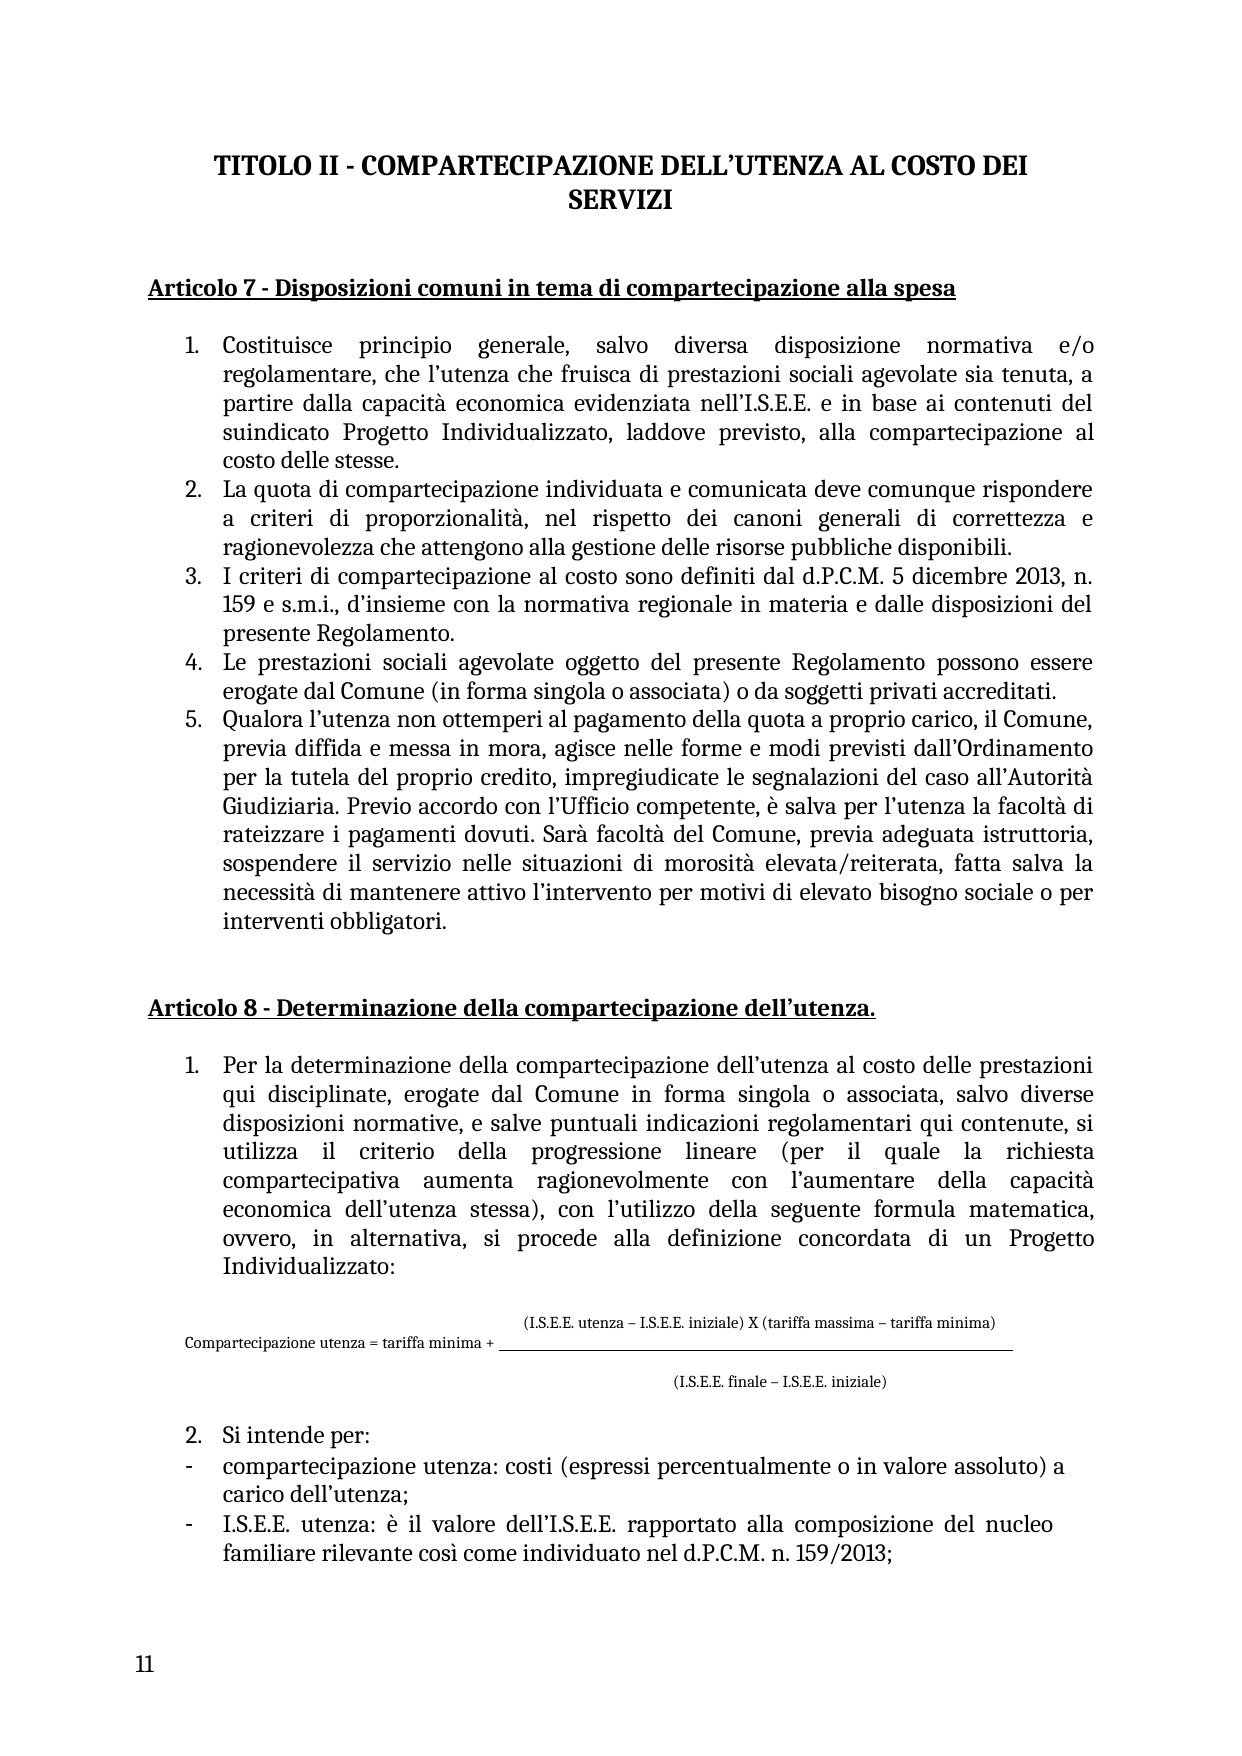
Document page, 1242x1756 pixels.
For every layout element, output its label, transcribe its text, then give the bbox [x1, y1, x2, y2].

subtitle TITOLO II - COMPARTECIPAZIONE DELL’UTENZA AL COSTO DEI [199, 148, 1042, 182]
text (I.S.E.E. finale – I.S.E.E. iniziale) [673, 1372, 1106, 1391]
list Le prestazioni sociali agevolate oggetto del presente Regolamento possono essere erogate dal Comune (in forma singola o associata) o da soggetti privati accreditati. [185, 648, 1094, 705]
list I.S.E.E. utenza: è il valore dell’I.S.E.E. rapportato alla composizione del nucleo [185, 1508, 1106, 1538]
subtitle Articolo 8 - Determinazione della compartecipazione dell’utenza. [148, 993, 1106, 1022]
text familiare rilevante così come individuato nel d.P.C.M. n. 159/2013; [223, 1538, 1106, 1567]
text (I.S.E.E. utenza – I.S.E.E. iniziale) X (tariffa massima – tariffa minima) [523, 1313, 1106, 1332]
list Si intende per: [185, 1420, 1106, 1449]
list Qualora l’utenza non ottemperi al pagamento della quota a proprio carico, il Comune, previa diffida e messa in mora, agisce nelle forme e modi previsti dall’Ordinamento per la tutela del proprio credito, impregiudicate le segnalazioni del caso all’Autorità Giudiziaria. Previo accordo con l’Ufficio competente, è salva per l’utenza la facoltà di rateizzare i pagamenti dovuti. Sarà facoltà del Comune, previa adeguata istruttoria, sospendere il servizio nelle situazioni di morosità elevata/reiterata, fatta salva la necessità di mantenere attivo l’intervento per motivi di elevato bisogno sociale o per interventi obbligatori. [185, 705, 1094, 935]
text Compartecipazione utenza = tariffa minima + [185, 1333, 1106, 1353]
list La quota di compartecipazione individuata e comunicata deve comunque rispondere a criteri di proporzionalità, nel rispetto dei canoni generali di correttezza e ragionevolezza che attengono alla gestione delle risorse pubbliche disponibili. [185, 475, 1094, 562]
list I criteri di compartecipazione al costo sono definiti dal d.P.C.M. 5 dicembre 2013, n. 159 e s.m.i., d’insieme con la normativa regionale in materia e dalle disposizioni del presente Regolamento. [185, 562, 1093, 648]
list Costituisce principio generale, salvo diversa disposizione normativa e/o regolamentare, che l’utenza che fruisca di prestazioni sociali agevolate sia tenuta, a partire dalla capacità economica evidenziata nell’I.S.E.E. e in base ai contenuti del suindicato Progetto Individualizzato, laddove previsto, alla compartecipazione al costo delle stesse. [185, 331, 1094, 475]
list Per la determinazione della compartecipazione dell’utenza al costo delle prestazioni qui disciplinate, erogate dal Comune in forma singola o associata, salvo diverse disposizioni normative, e salve puntuali indicazioni regolamentari qui contenute, si utilizza il criterio della progressione lineare (per il quale la richiesta compartecipativa aumenta ragionevolmente con l’aumentare della capacità economica dell’utenza stessa), con l’utilizzo della seguente formula matematica, ovvero, in alternativa, si procede alla definizione concordata di un Progetto Individualizzato: [185, 1051, 1094, 1281]
list compartecipazione utenza: costi (espressi percentualmente o in valore assoluto) a carico dell’utenza; [185, 1450, 1094, 1508]
text SERVIZI [199, 182, 1042, 216]
subtitle Articolo 7 - Disposizioni comuni in tema di compartecipazione alla spesa [148, 274, 1106, 303]
